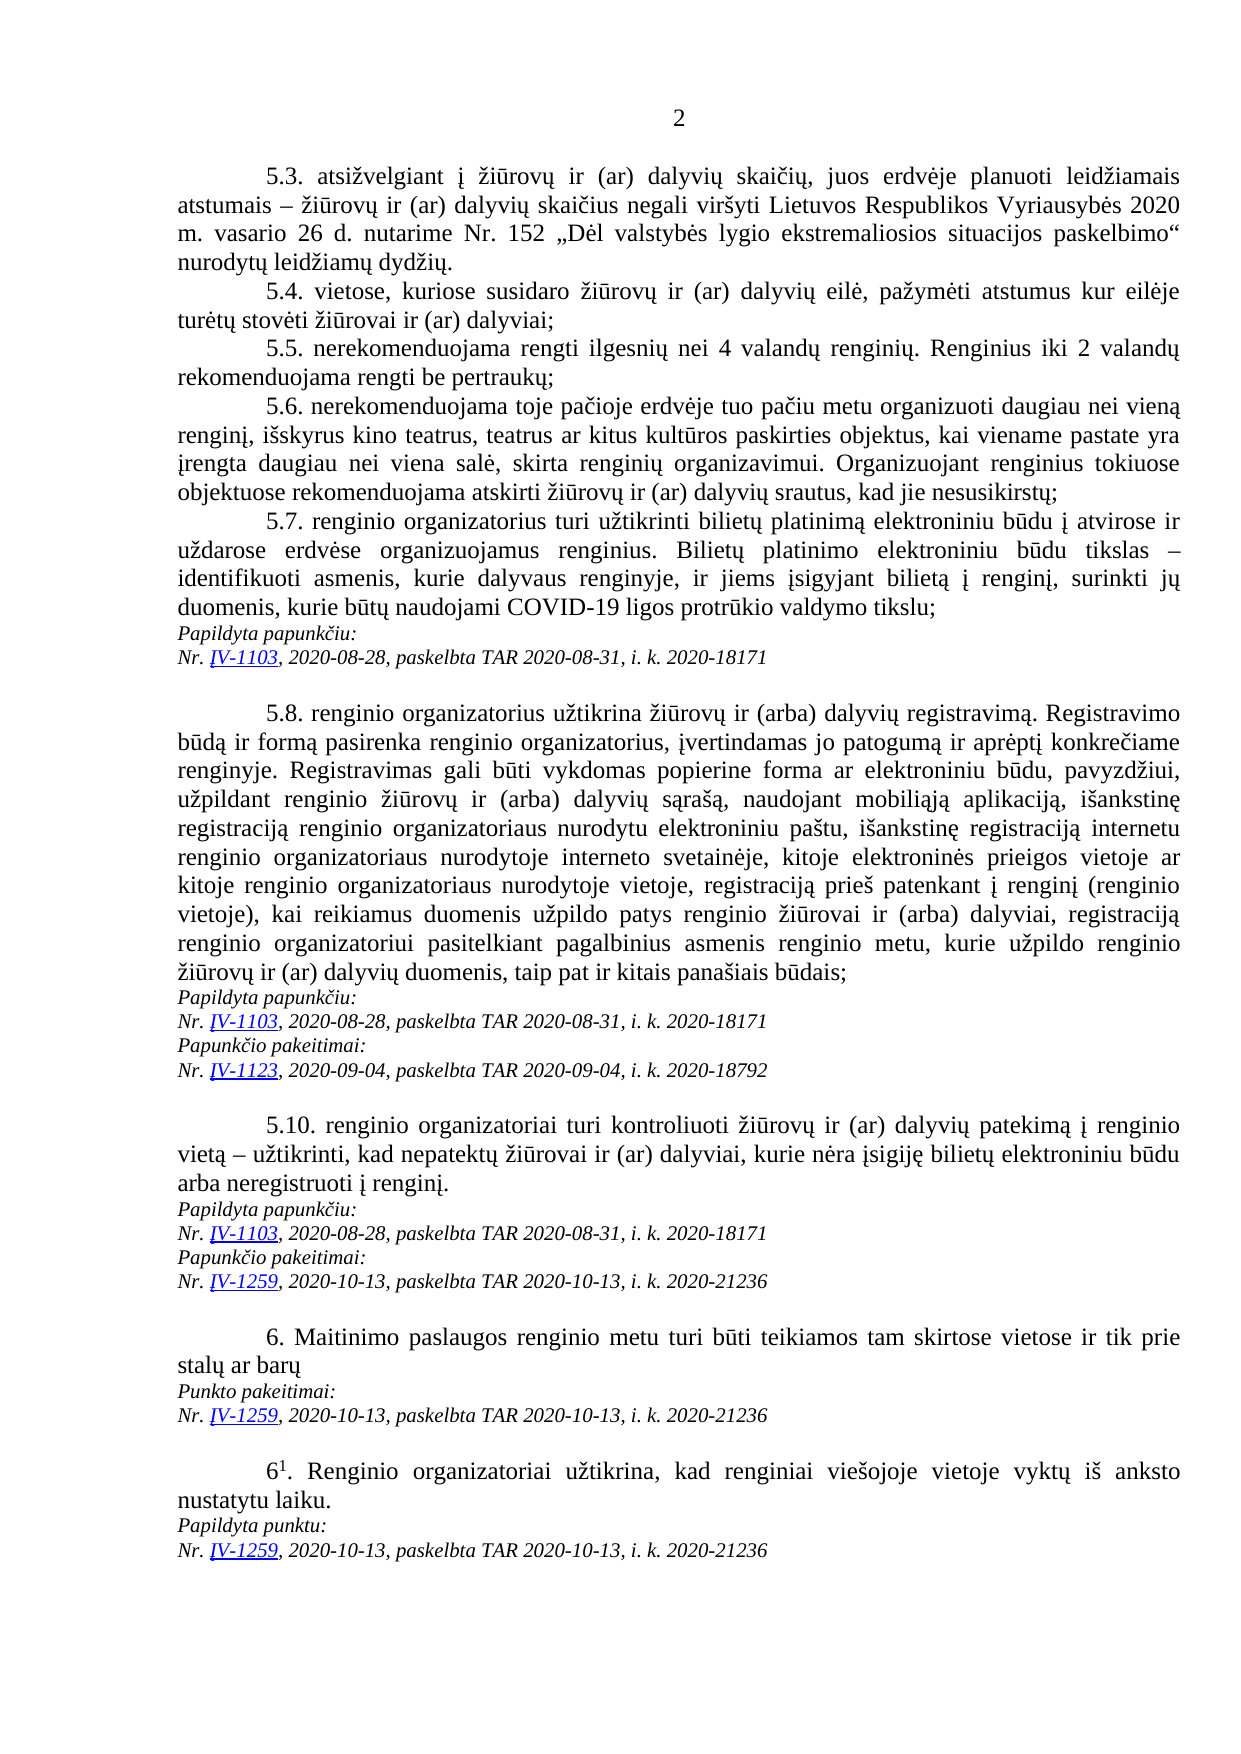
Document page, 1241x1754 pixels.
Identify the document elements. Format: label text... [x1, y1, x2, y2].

text 5.8. renginio organizatorius užtikrina žiūrovų ir (arba) dalyvių registravimą. Registravimo būdą ir formą pasirenka renginio organizatorius, įvertindamas jo patogumą ir aprėptį konkrečiame renginyje. Registravimas gali būti vykdomas popierine forma ar elektroniniu būdu, pavyzdžiui, užpildant renginio žiūrovų ir (arba) dalyvių sąrašą, naudojant mobiliąją aplikaciją, išankstinę registraciją renginio organizatoriaus nurodytu elektroniniu paštu, išankstinę registraciją internetu renginio organizatoriaus nurodytoje interneto svetainėje, kitoje elektroninės prieigos vietoje ar kitoje renginio organizatoriaus nurodytoje vietoje, registraciją prieš patenkant į renginį (renginio vietoje), kai reikiamus duomenis užpildo patys renginio žiūrovai ir (arba) dalyviai, registraciją renginio organizatoriui pasitelkiant pagalbinius asmenis renginio metu, kurie užpildo renginio žiūrovų ir (ar) dalyvių duomenis, taip pat ir kitais panašiais būdais; [177, 698, 1181, 985]
text Papildyta punktu: [177, 1513, 1181, 1537]
text 5.6. nerekomenduojama toje pačioje erdvėje tuo pačiu metu organizuoti daugiau nei vieną renginį, išskyrus kino teatrus, teatrus ar kitus kultūros paskirties objektus, kai viename pastate yra įrengta daugiau nei viena salė, skirta renginių organizavimui. Organizuojant renginius tokiuose objektuose rekomenduojama atskirti žiūrovų ir (ar) dalyvių srautus, kad jie nesusikirstų; [177, 391, 1181, 506]
text Papildyta papunkčiu: [177, 621, 1181, 645]
text Nr. ĮV-1103, 2020-08-28, paskelbta TAR 2020-08-31, i. k. 2020-18171 [177, 645, 1181, 669]
text 5.10. renginio organizatoriai turi kontroliuoti žiūrovų ir (ar) dalyvių patekimą į renginio vietą – užtikrinti, kad nepatektų žiūrovai ir (ar) dalyviai, kurie nėra įsigiję bilietų elektroniniu būdu arba neregistruoti į renginį. [177, 1110, 1181, 1197]
text Nr. ĮV-1259, 2020-10-13, paskelbta TAR 2020-10-13, i. k. 2020-21236 [177, 1269, 1181, 1293]
text 5.5. nerekomenduojama rengti ilgesnių nei 4 valandų renginių. Renginius iki 2 valandų rekomenduojama rengti be pertraukų; [177, 333, 1181, 391]
text Papunkčio pakeitimai: [177, 1245, 1181, 1269]
text Nr. ĮV-1259, 2020-10-13, paskelbta TAR 2020-10-13, i. k. 2020-21236 [177, 1537, 1181, 1562]
text Nr. ĮV-1123, 2020-09-04, paskelbta TAR 2020-09-04, i. k. 2020-18792 [177, 1057, 1181, 1082]
text Papildyta papunkčiu: [177, 985, 1181, 1009]
text 5.3. atsižvelgiant į žiūrovų ir (ar) dalyvių skaičių, juos erdvėje planuoti leidžiamais atstumais – žiūrovų ir (ar) dalyvių skaičius negali viršyti Lietuvos Respublikos Vyriausybės 2020 m. vasario 26 d. nutarime Nr. 152 „Dėl valstybės lygio ekstremaliosios situacijos paskelbimo“ nurodytų leidžiamų dydžių. [177, 161, 1181, 276]
text Punkto pakeitimai: [177, 1379, 1181, 1403]
text 61. Renginio organizatoriai užtikrina, kad renginiai viešojoje vietoje vyktų iš anksto nustatytu laiku. [177, 1456, 1181, 1513]
text Papunkčio pakeitimai: [177, 1033, 1181, 1057]
text Nr. ĮV-1103, 2020-08-28, paskelbta TAR 2020-08-31, i. k. 2020-18171 [177, 1221, 1181, 1245]
text Nr. ĮV-1259, 2020-10-13, paskelbta TAR 2020-10-13, i. k. 2020-21236 [177, 1403, 1181, 1427]
text Nr. ĮV-1103, 2020-08-28, paskelbta TAR 2020-08-31, i. k. 2020-18171 [177, 1009, 1181, 1033]
text 5.7. renginio organizatorius turi užtikrinti bilietų platinimą elektroniniu būdu į atvirose ir uždarose erdvėse organizuojamus renginius. Bilietų platinimo elektroniniu būdu tikslas – identifikuoti asmenis, kurie dalyvaus renginyje, ir jiems įsigyjant bilietą į renginį, surinkti jų duomenis, kurie būtų naudojami COVID-19 ligos protrūkio valdymo tikslu; [177, 506, 1181, 621]
text Papildyta papunkčiu: [177, 1197, 1181, 1221]
text 5.4. vietose, kuriose susidaro žiūrovų ir (ar) dalyvių eilė, pažymėti atstumus kur eilėje turėtų stovėti žiūrovai ir (ar) dalyviai; [177, 276, 1181, 333]
text 6. Maitinimo paslaugos renginio metu turi būti teikiamos tam skirtose vietose ir tik prie stalų ar barų [177, 1322, 1181, 1379]
